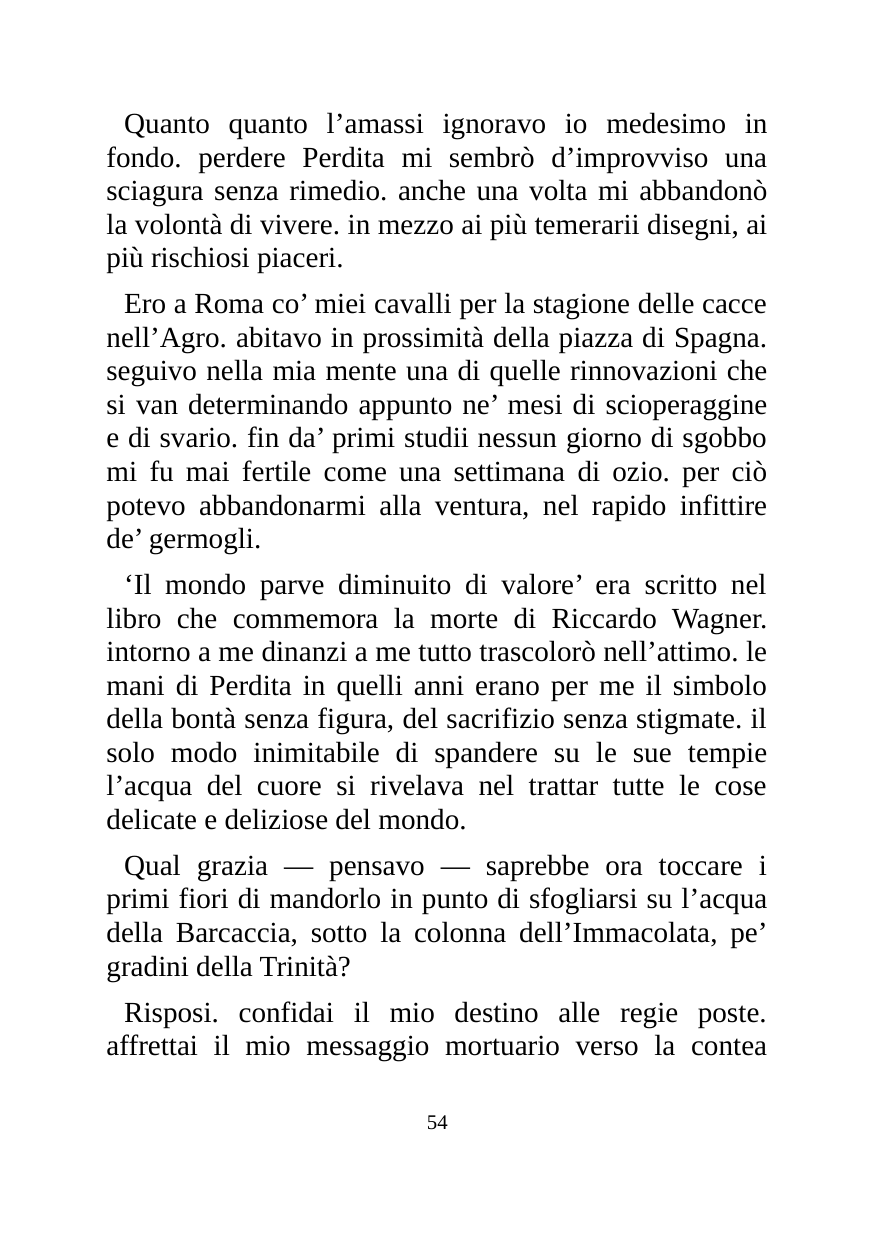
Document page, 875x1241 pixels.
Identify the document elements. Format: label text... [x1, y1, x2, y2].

text Risposi. confidai il mio destino alle regie poste. affrettai il mio messaggio mortuario verso la contea [106, 995, 768, 1062]
text Qual grazia — pensavo — saprebbe ora toccare i primi fiori di mandorlo in punto di sfogliarsi su l’acqua della Barcaccia, sotto la colonna dell’Immacolata, pe’ gradini della Trinità? [106, 848, 768, 982]
text Ero a Roma co’ miei cavalli per la stagione delle cacce nell’Agro. abitavo in prossimità della piazza di Spagna. seguivo nella mia mente una di quelle rinnovazioni che si van determinando appunto ne’ mesi di scioperaggine e di svario. fin da’ primi studii nessun giorno di sgobbo mi fu mai fertile come una settimana di ozio. per ciò potevo abbandonarmi alla ventura, nel rapido infittire de’ germogli. [106, 286, 768, 555]
text Quanto quanto l’amassi ignoravo io medesimo in fondo. perdere Perdita mi sembrò d’improvviso una sciagura senza rimedio. anche una volta mi abbandonò la volontà di vivere. in mezzo ai più temerarii disegni, ai più rischiosi piaceri. [106, 106, 768, 274]
text ‘Il mondo parve diminuito di valore’ era scritto nel libro che commemora la morte di Riccardo Wagner. intorno a me dinanzi a me tutto trascolorò nell’attimo. le mani di Perdita in quelli anni erano per me il simbolo della bontà senza figura, del sacrifizio senza stigmate. il solo modo inimitabile di spandere su le sue tempie l’acqua del cuore si rivelava nel trattar tutte le cose delicate e deliziose del mondo. [106, 567, 768, 836]
